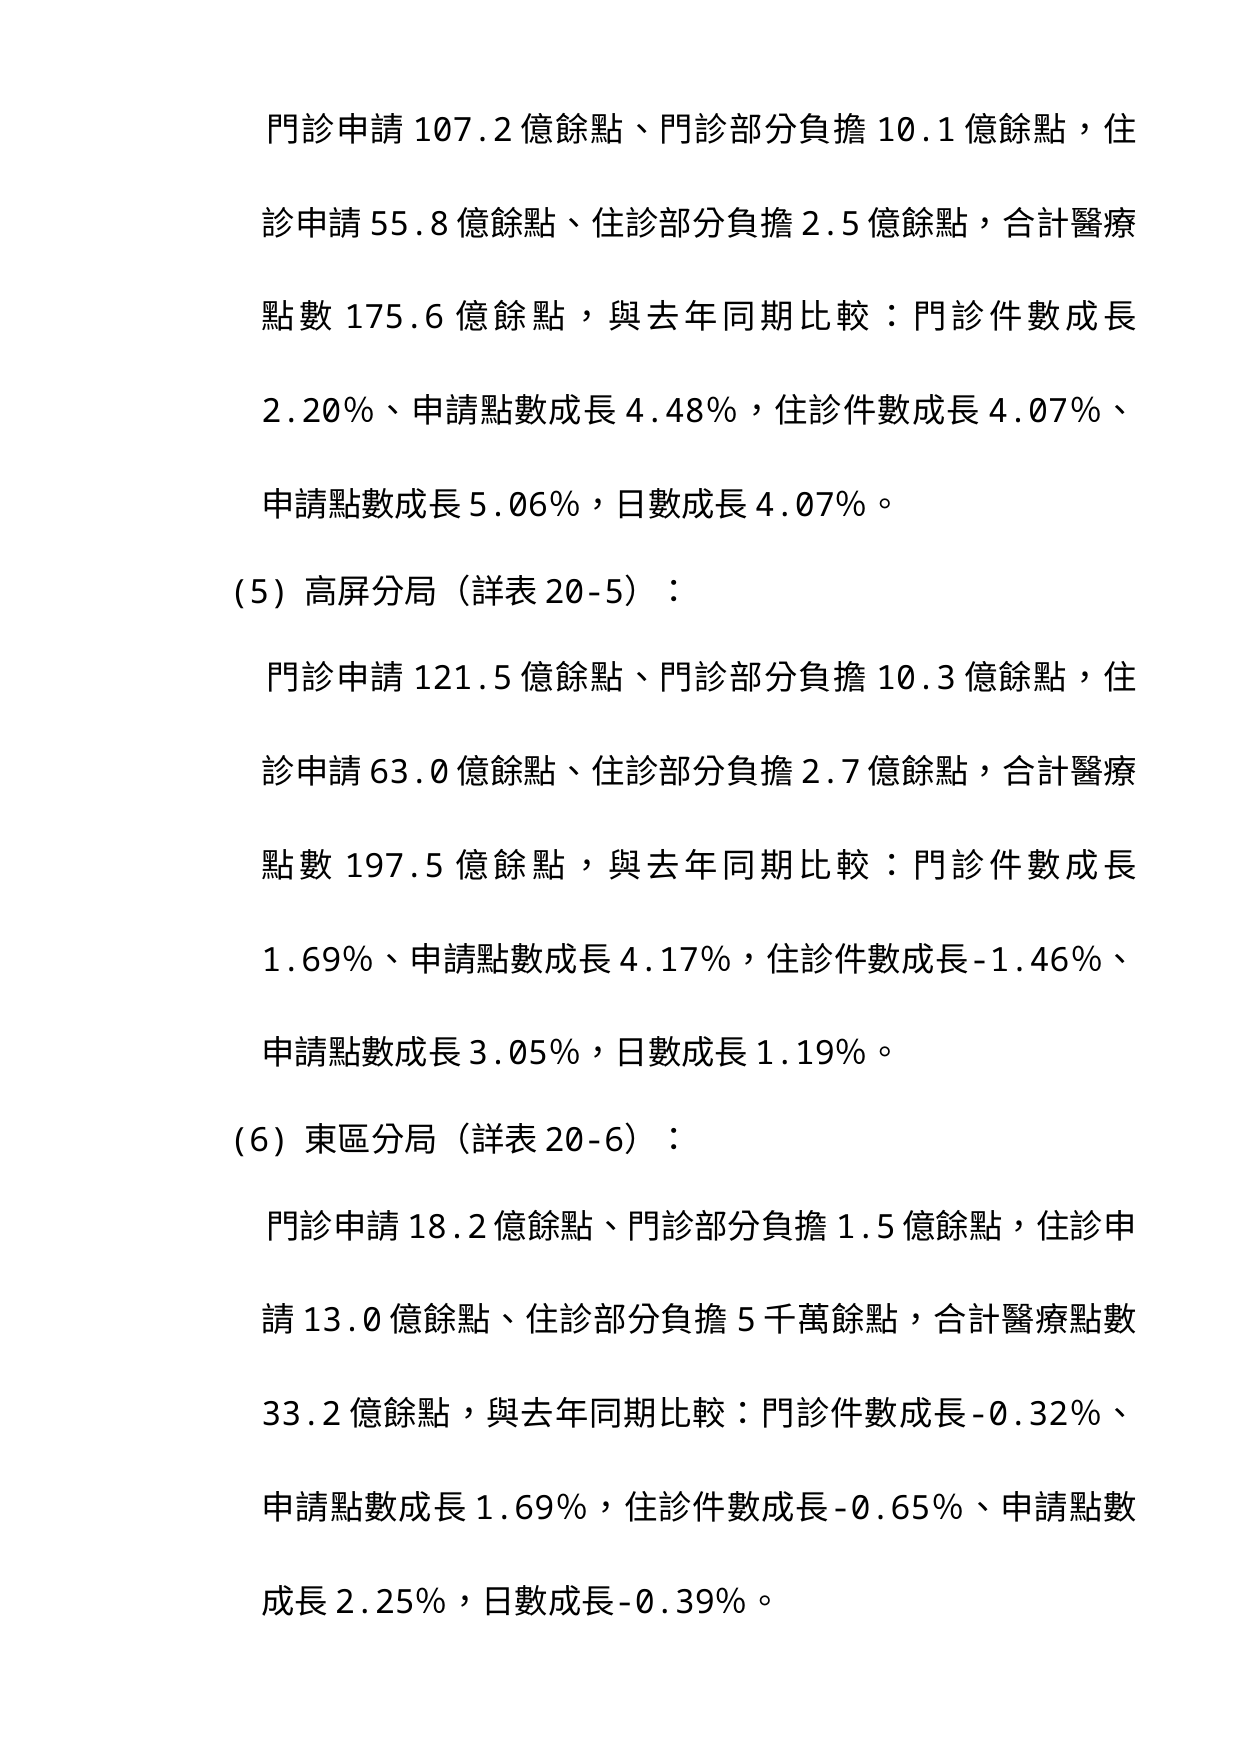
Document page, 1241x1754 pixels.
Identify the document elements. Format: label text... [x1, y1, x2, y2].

list 高屏分局（詳表20-5）： [229, 547, 1137, 609]
text 門診申請107.2億餘點、門診部分負擔10.1億餘點，住診申請55.8億餘點、住診部分負擔2.5億餘點，合計醫療點數175.6億餘點，與去年同期比較：門診件數成長2.20％、申請點數成長4.48％，住診件數成長4.07％、申請點數成長5.06％，日數成長4.07％。 [261, 85, 1137, 523]
text 門診申請121.5億餘點、門診部分負擔10.3億餘點，住診申請63.0億餘點、住診部分負擔2.7億餘點，合計醫療點數197.5億餘點，與去年同期比較：門診件數成長1.69％、申請點數成長4.17％，住診件數成長-1.46％、申請點數成長3.05％，日數成長1.19％。 [261, 634, 1137, 1071]
text 門診申請18.2億餘點、門診部分負擔1.5億餘點，住診申請13.0億餘點、住診部分負擔5千萬餘點，合計醫療點數33.2億餘點，與去年同期比較：門診件數成長-0.32％、申請點數成長1.69％，住診件數成長-0.65％、申請點數成長2.25％，日數成長-0.39％。 [261, 1182, 1137, 1619]
list 東區分局（詳表20-6）： [229, 1095, 1137, 1158]
